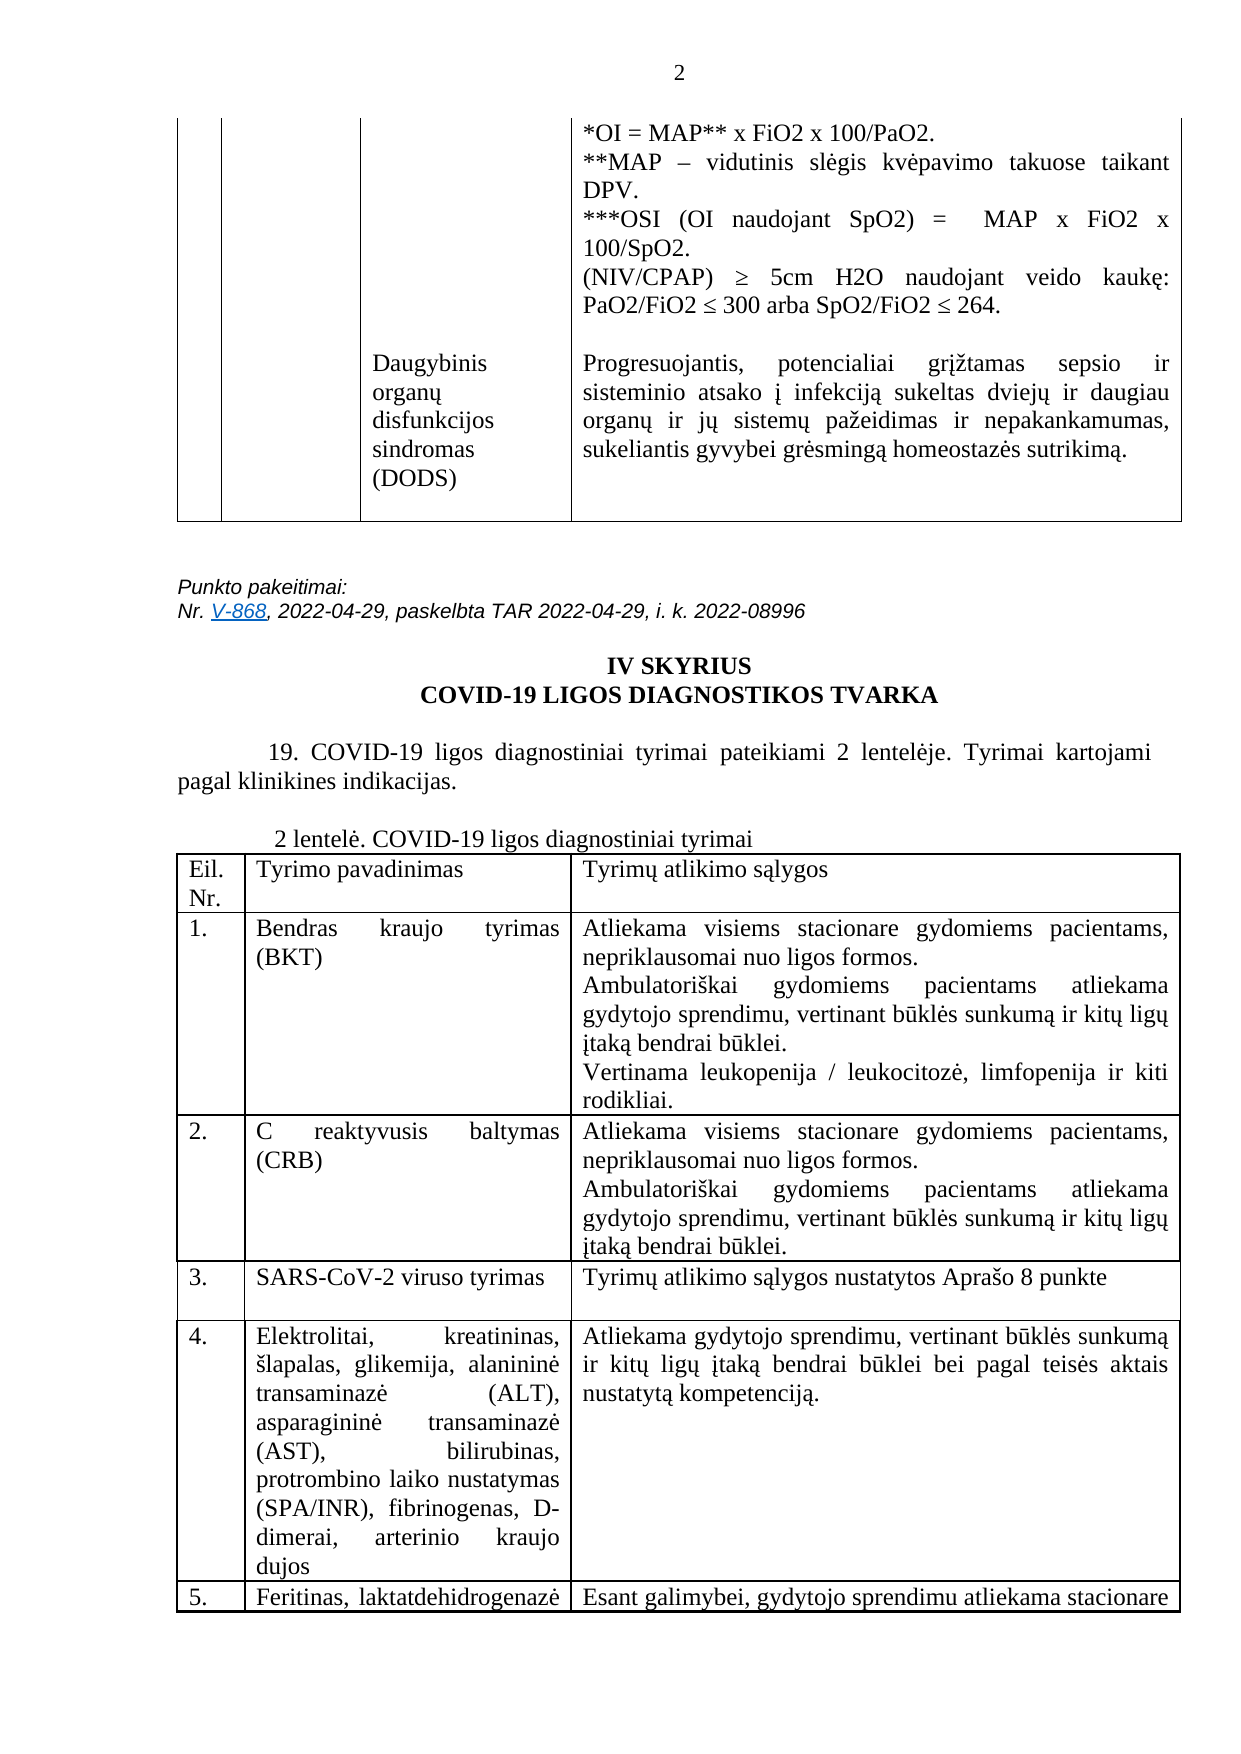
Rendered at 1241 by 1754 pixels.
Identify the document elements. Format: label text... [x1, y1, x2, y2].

table_cell SARS-CoV-2 viruso tyrimas [245, 1262, 571, 1320]
text 19. COVID-19 ligos diagnostiniai tyrimai pateikiami 2 lentelėje. Tyrimai kartojami pagal klinikines indikacijas. [177, 737, 1152, 795]
table_cell Daugybinis organų disfunkcijos sindromas (DODS) [361, 348, 571, 521]
text Punkto pakeitimai: [177, 574, 1181, 598]
table_cell 5. [178, 1582, 244, 1610]
table_header Eil. Nr. [178, 855, 244, 912]
table_cell C reaktyvusis baltymas (CRB) [246, 1116, 570, 1260]
table_cell Esant galimybei, gydytojo sprendimu atliekama stacionare [572, 1582, 1179, 1610]
text Nr. V-868, 2022-04-29, paskelbta TAR 2022-04-29, i. k. 2022-08996 [177, 598, 1181, 622]
text 2 lentelė. COVID-19 ligos diagnostiniai tyrimai [177, 824, 1181, 852]
table_cell [222, 348, 360, 521]
table_cell *OI = MAP** x FiO2 x 100/PaO2. **MAP – vidutinis slėgis kvėpavimo takuose taikant DPV. ***OSI (OI naudojant SpO2) = MAP x FiO2 x 100/SpO2. (NIV/CPAP) ≥ 5cm H2O naudojant veido kaukę: PaO2/FiO2 ≤ 300 arba SpO2/FiO2 ≤ 264. [572, 118, 1181, 348]
table_cell Atliekama visiems stacionare gydomiems pacientams, nepriklausomai nuo ligos formos. Ambulatoriškai gydomiems pacientams atliekama gydytojo sprendimu, vertinant būklės sunkumą ir kitų ligų įtaką bendrai būklei. [572, 1116, 1179, 1260]
table_cell Tyrimų atlikimo sąlygos nustatytos Aprašo 8 punkte [572, 1262, 1180, 1320]
text COVID-19 ligos DIAGNOSTIKOS TVARKA [177, 680, 1181, 709]
table_cell 2. [178, 1116, 244, 1260]
table_cell Bendras kraujo tyrimas (BKT) [246, 913, 570, 1114]
table_cell 3. [178, 1262, 244, 1320]
table_cell [361, 118, 571, 348]
table_cell [178, 118, 221, 348]
table_cell [222, 118, 360, 348]
table_cell Progresuojantis, potencialiai grįžtamas sepsio ir sisteminio atsako į infekciją sukeltas dviejų ir daugiau organų ir jų sistemų pažeidimas ir nepakankamumas, sukeliantis gyvybei grėsmingą homeostazės sutrikimą. [572, 348, 1181, 521]
table_cell Feritinas, laktatdehidrogenazė [246, 1582, 570, 1610]
table_cell Elektrolitai, kreatininas, šlapalas, glikemija, alanininė transaminazė (ALT), asparagininė transaminazė (AST), bilirubinas, protrombino laiko nustatymas (SPA/INR), fibrinogenas, D-dimerai, arterinio kraujo dujos [246, 1321, 570, 1579]
table_header Tyrimo pavadinimas [246, 855, 570, 912]
table_cell Atliekama gydytojo sprendimu, vertinant būklės sunkumą ir kitų ligų įtaką bendrai būklei bei pagal teisės aktais nustatytą kompetenciją. [572, 1321, 1179, 1579]
table_header Tyrimų atlikimo sąlygos [572, 855, 1179, 912]
text IV SKYRIUS [177, 651, 1181, 680]
table_cell Atliekama visiems stacionare gydomiems pacientams, nepriklausomai nuo ligos formos. Ambulatoriškai gydomiems pacientams atliekama gydytojo sprendimu, vertinant būklės sunkumą ir kitų ligų įtaką bendrai būklei. Vertinama leukopenija / leukocitozė, limfopenija ir kiti rodikliai. [572, 913, 1179, 1114]
table_cell 4. [178, 1321, 244, 1579]
table_cell [178, 348, 221, 521]
table_cell 1. [178, 913, 244, 1114]
